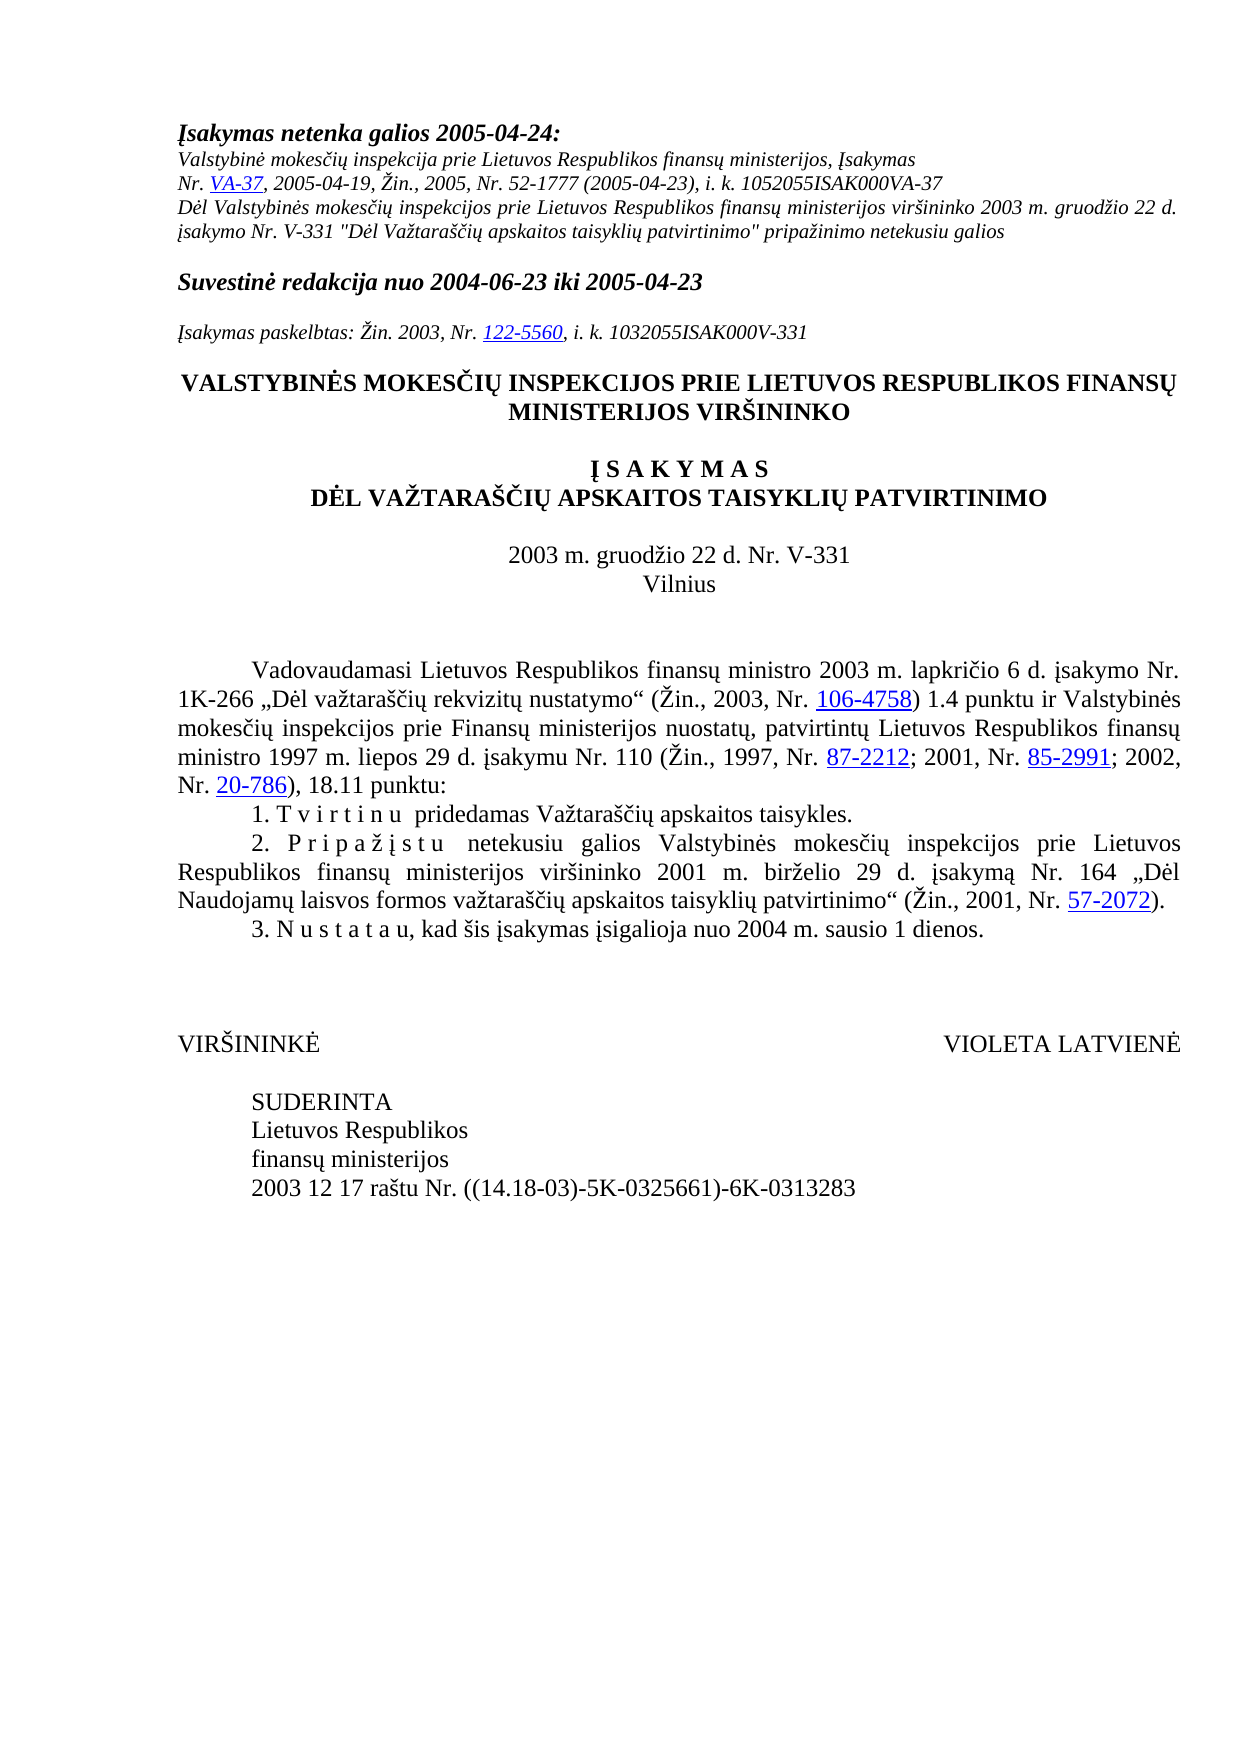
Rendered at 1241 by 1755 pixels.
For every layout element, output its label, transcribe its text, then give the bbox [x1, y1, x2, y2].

text Nr. VA-37, 2005-04-19, Žin., 2005, Nr. 52-1777 (2005-04-23), i. k. 1052055ISAK000VA-37 [177, 171, 1181, 195]
text Įsakymas paskelbtas: Žin. 2003, Nr. 122-5560, i. k. 1032055ISAK000V-331 [177, 320, 1181, 344]
text 2003 m. gruodžio 22 d. Nr. V-331 [177, 541, 1181, 569]
text Vadovaudamasi Lietuvos Respublikos finansų ministro 2003 m. lapkričio 6 d. įsakymo Nr. 1K-266 „Dėl važtaraščių rekvizitų nustatymo“ (Žin., 2003, Nr. 106-4758) 1.4 punktu ir Valstybinės mokesčių inspekcijos prie Finansų ministerijos nuostatų, patvirtintų Lietuvos Respublikos finansų ministro 1997 m. liepos 29 d. įsakymu Nr. 110 (Žin., 1997, Nr. 87-2212; 2001, Nr. 85-2991; 2002, Nr. 20-786), 18.11 punktu: [177, 656, 1181, 799]
text Įsakymas netenka galios 2005-04-24: [177, 118, 1181, 147]
text Dėl Valstybinės mokesčių inspekcijos prie Lietuvos Respublikos finansų ministerijos viršininko 2003 m. gruodžio 22 d. įsakymo Nr. V-331 "Dėl Važtaraščių apskaitos taisyklių patvirtinimo" pripažinimo netekusiu galios [177, 195, 1181, 243]
text Suvestinė redakcija nuo 2004-06-23 iki 2005-04-23 [177, 267, 1181, 296]
text SUDERINTA [177, 1087, 1181, 1116]
text 3. Nustatau, kad šis įsakymas įsigalioja nuo 2004 m. sausio 1 dienos. [177, 914, 1181, 943]
text Lietuvos Respublikos [177, 1116, 1181, 1144]
text DĖL VAŽTARAŠČIŲ APSKAITOS TAISYKLIŲ PATVIRTINIMO [177, 483, 1181, 512]
text Į S A K Y M A S [177, 454, 1181, 483]
text Valstybinė mokesčių inspekcija prie Lietuvos Respublikos finansų ministerijos, Įsakymas [177, 147, 1181, 171]
text VALSTYBINĖS MOKESČIŲ INSPEKCIJOS PRIE LIETUVOS RESPUBLIKOS FINANSŲ MINISTERIJOS VIRŠININKO [177, 368, 1181, 426]
text VIRŠININKĖ VIOLETA LATVIENĖ [177, 1029, 1181, 1058]
text finansų ministerijos [177, 1144, 1181, 1173]
text Vilnius [177, 569, 1181, 598]
text 2003 12 17 raštu Nr. ((14.18-03)-5K-0325661)-6K-0313283 [177, 1173, 1181, 1202]
text 2. Pripažįstu netekusiu galios Valstybinės mokesčių inspekcijos prie Lietuvos Respublikos finansų ministerijos viršininko 2001 m. birželio 29 d. įsakymą Nr. 164 „Dėl Naudojamų laisvos formos važtaraščių apskaitos taisyklių patvirtinimo“ (Žin., 2001, Nr. 57-2072). [177, 828, 1181, 914]
text 1. Tvirtinu pridedamas Važtaraščių apskaitos taisykles. [177, 799, 1181, 828]
